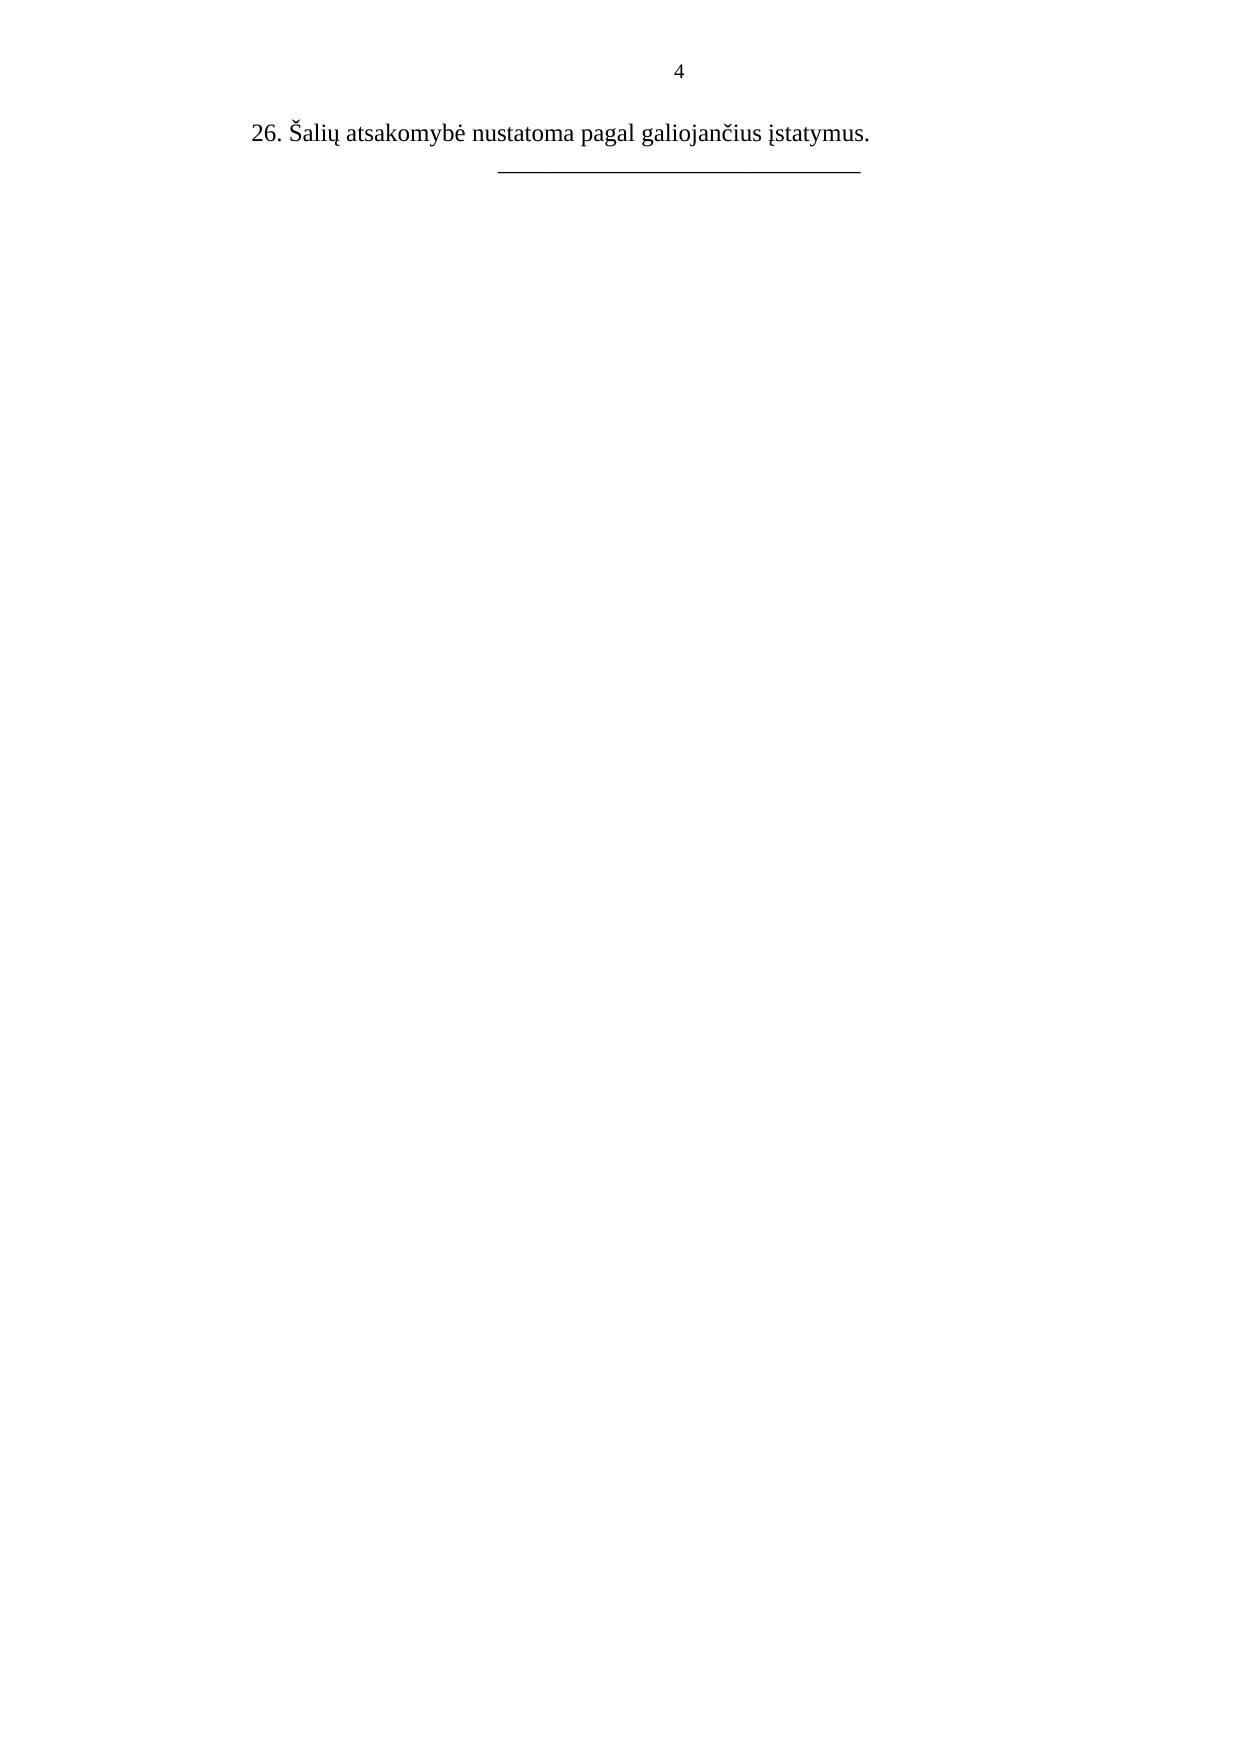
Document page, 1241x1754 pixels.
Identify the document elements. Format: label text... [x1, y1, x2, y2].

text _____________________________ [177, 147, 1181, 176]
text 26. Šalių atsakomybė nustatoma pagal galiojančius įstatymus. [177, 118, 1181, 147]
